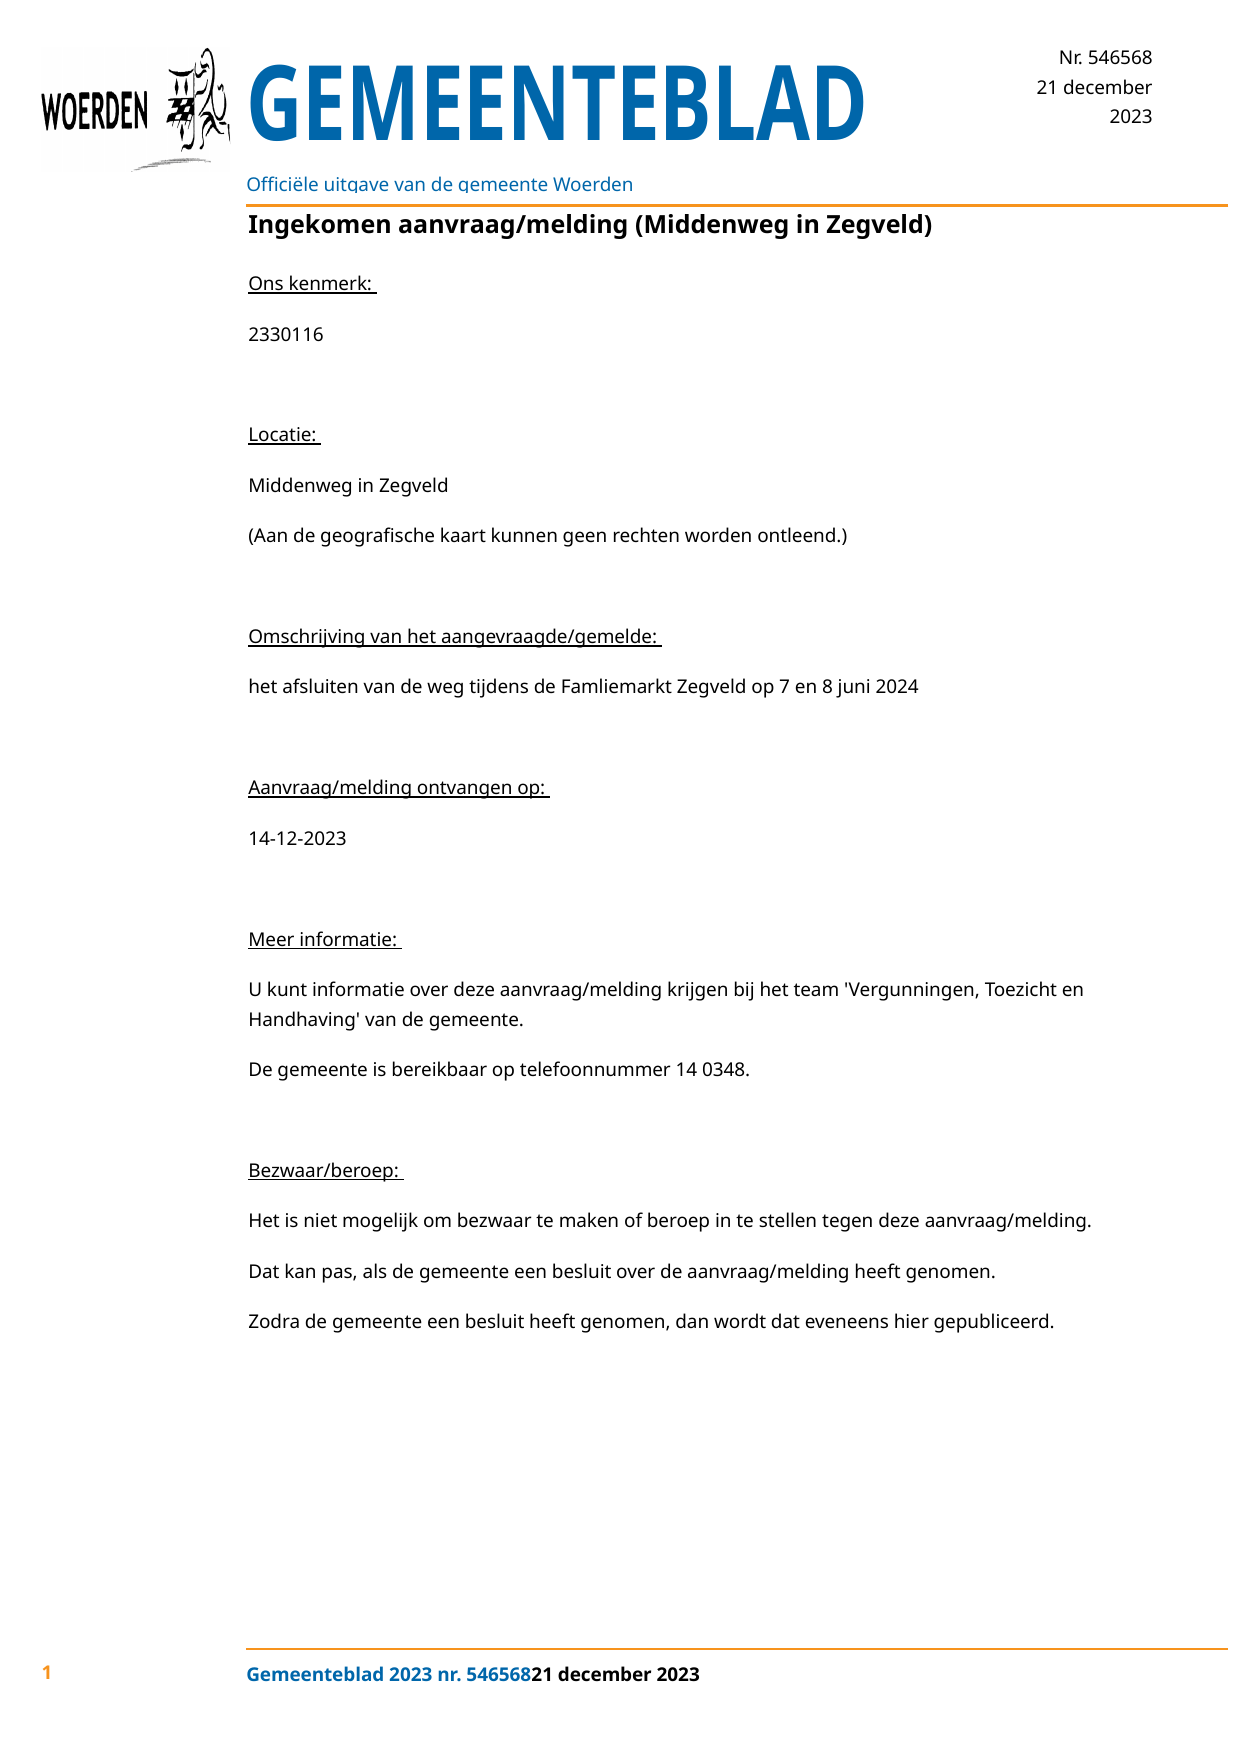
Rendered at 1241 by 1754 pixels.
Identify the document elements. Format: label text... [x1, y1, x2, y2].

text het afsluiten van de weg tijdens de Famliemarkt Zegveld op 7 en 8 juni 2024 [248, 674, 1152, 699]
text 14-12-2023 [248, 825, 1152, 851]
text Dat kan pas, als de gemeente een besluit over de aanvraag/melding heeft genomen. [248, 1258, 1152, 1283]
text Ons kenmerk: [248, 270, 1152, 296]
text Locatie: [248, 422, 1152, 447]
picture [41, 47, 231, 172]
text Ingekomen aanvraag/melding (Middenweg in Zegveld) [248, 207, 1152, 241]
text (Aan de geografische kaart kunnen geen rechten worden ontleend.) [248, 522, 1152, 548]
text Aanvraag/melding ontvangen op: [248, 774, 1152, 800]
text Zodra de gemeente een besluit heeft genomen, dan wordt dat eveneens hier gepubliceerd. [248, 1308, 1152, 1334]
text U kunt informatie over deze aanvraag/melding krijgen bij het team 'Vergunningen, Toezicht en Handhaving' van de gemeente. [248, 976, 1152, 1031]
text De gemeente is bereikbaar op telefoonnummer 14 0348. [248, 1056, 1152, 1082]
text 2330116 [248, 321, 1152, 346]
text Omschrijving van het aangevraagde/gemelde: [248, 623, 1152, 649]
text Het is niet mogelijk om bezwaar te maken of beroep in te stellen tegen deze aanvraag/melding. [248, 1207, 1152, 1233]
text Bezwaar/beroep: [248, 1157, 1152, 1183]
text Meer informatie: [248, 926, 1152, 951]
text Middenweg in Zegveld [248, 472, 1152, 498]
